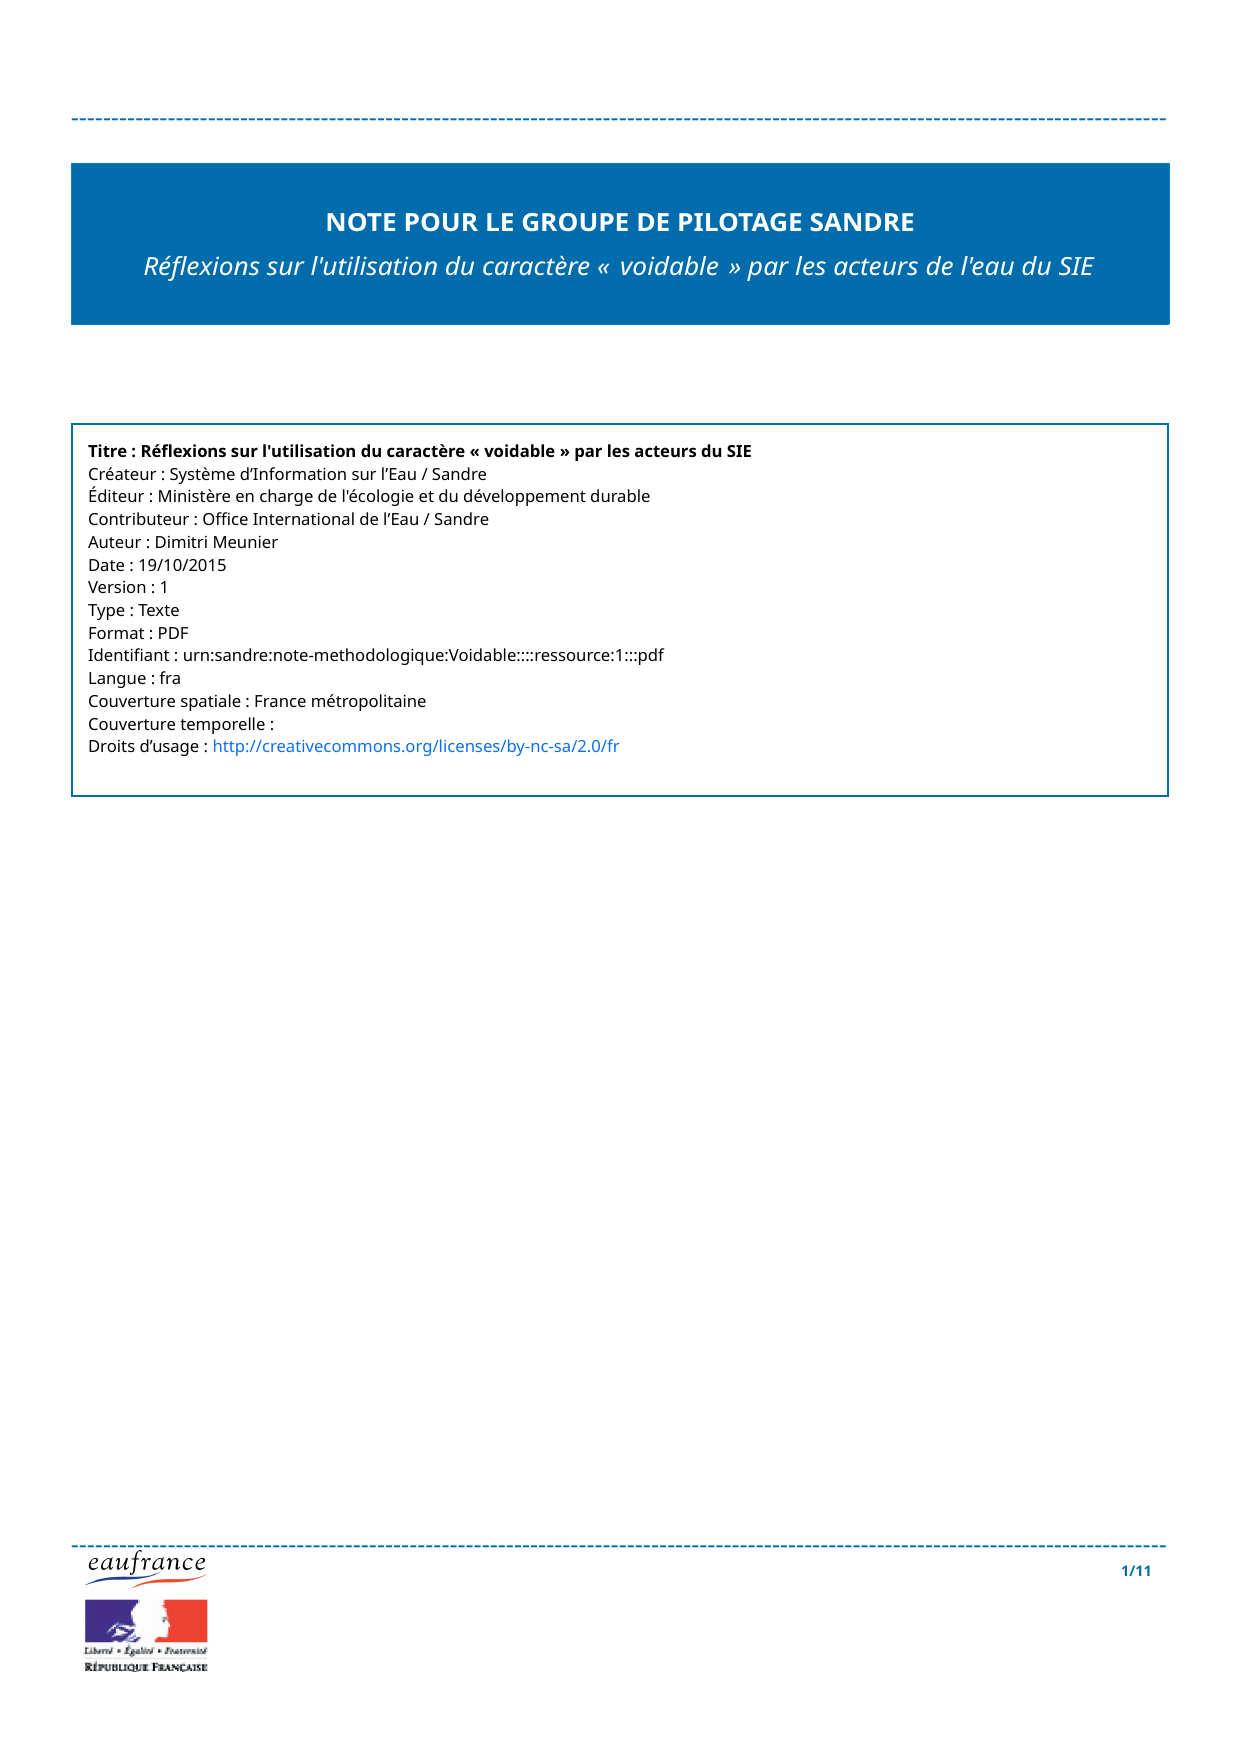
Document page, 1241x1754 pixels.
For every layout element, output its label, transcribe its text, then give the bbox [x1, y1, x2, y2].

text Identifiant : urn:sandre:note-methodologique:Voidable::::ressource:1:::pdf Langue : fra Couverture spatiale : France métropolitaine Couverture temporelle : Droits d’usage : http://creativecommons.org/licenses/by-nc-sa/2.0/fr [88, 644, 1152, 780]
text Auteur : Dimitri Meunier Date : 19/10/2015 [88, 531, 1152, 576]
text Éditeur : Ministère en charge de l'écologie et du développement durable Contributeur : Office International de l’Eau / Sandre [88, 485, 1152, 531]
text Réflexions sur l'utilisation du caractère « voidable » par les acteurs de l'eau du SIE [72, 207, 1169, 324]
text Créateur : Système d’Information sur l’Eau / Sandre [88, 462, 1152, 485]
text NOTE POUR LE GROUPE DE PILOTAGE SANDRE [72, 164, 1169, 207]
picture [83, 1548, 209, 1672]
text Version : 1 Type : Texte Format : PDF [88, 576, 1152, 644]
text Titre : Réflexions sur l'utilisation du caractère « voidable » par les acteurs du SIE [88, 440, 1152, 462]
